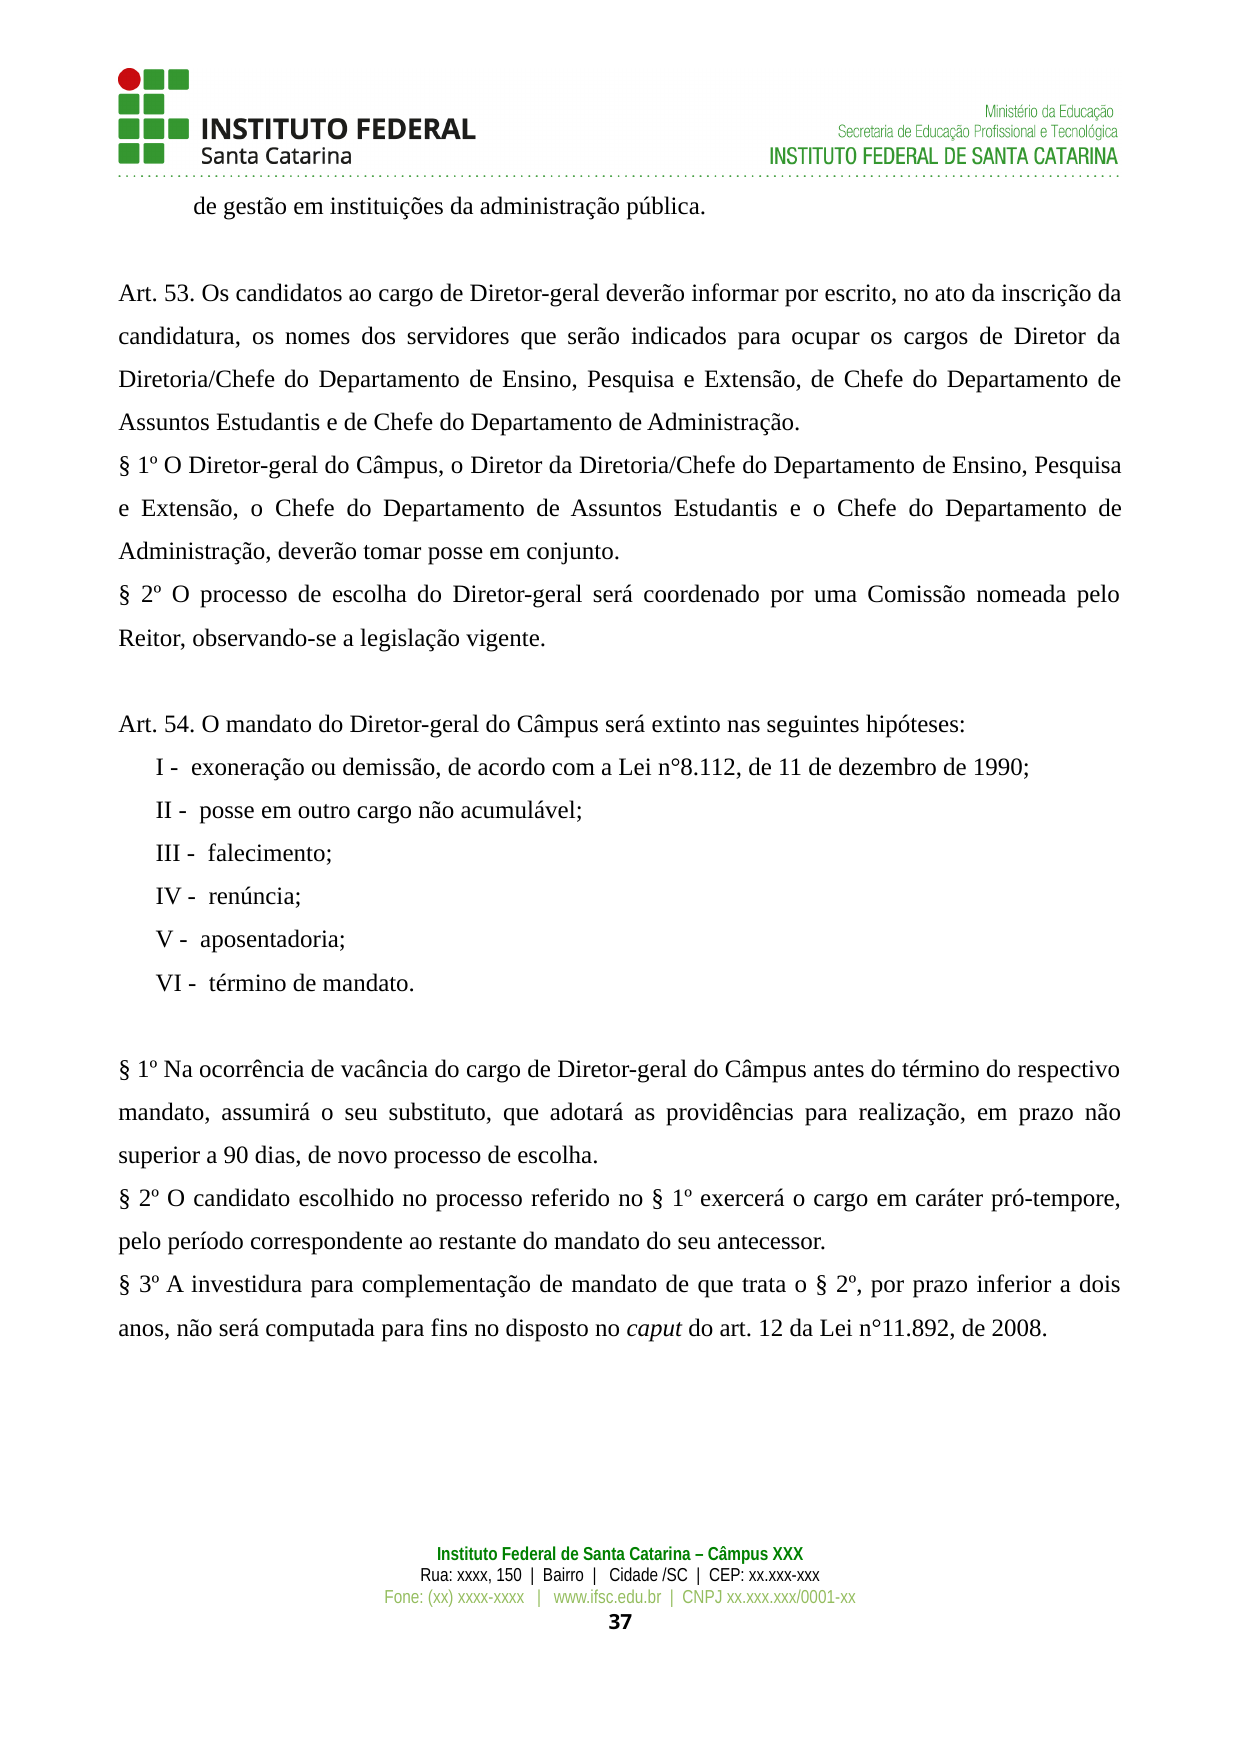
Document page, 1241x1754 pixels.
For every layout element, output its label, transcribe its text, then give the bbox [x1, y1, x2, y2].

list exoneração ou demissão, de acordo com a Lei n°8.112, de 11 de dezembro de 1990; [155, 752, 1122, 781]
text Art. 53. Os candidatos ao cargo de Diretor-geral deverão informar por escrito, no ato da inscrição da candidatura, os nomes dos servidores que serão indicados para ocupar os cargos de Diretor da Diretoria/Chefe do Departamento de Ensino, Pesquisa e Extensão, de Chefe do Departamento de Assuntos Estudantis e de Chefe do Departamento de Administração. [118, 278, 1122, 436]
text § 2º O candidato escolhido no processo referido no § 1º exercerá o cargo em caráter pró-tempore, pelo período correspondente ao restante do mandato do seu antecessor. [118, 1183, 1122, 1255]
list falecimento; [155, 838, 1122, 867]
list posse em outro cargo não acumulável; [155, 795, 1122, 824]
list renúncia; [155, 881, 1122, 910]
text Art. 54. O mandato do Diretor-geral do Câmpus será extinto nas seguintes hipóteses: [118, 709, 1122, 738]
text § 2º O processo de escolha do Diretor-geral será coordenado por uma Comissão nomeada pelo Reitor, observando-se a legislação vigente. [118, 579, 1122, 651]
list de gestão em instituições da administração pública. [155, 177, 1122, 220]
list término de mandato. [155, 968, 1122, 996]
list aposentadoria; [155, 924, 1122, 953]
text § 1º O Diretor-geral do Câmpus, o Diretor da Diretoria/Chefe do Departamento de Ensino, Pesquisa e Extensão, o Chefe do Departamento de Assuntos Estudantis e o Chefe do Departamento de Administração, deverão tomar posse em conjunto. [118, 450, 1122, 565]
text § 1º Na ocorrência de vacância do cargo de Diretor-geral do Câmpus antes do término do respectivo mandato, assumirá o seu substituto, que adotará as providências para realização, em prazo não superior a 90 dias, de novo processo de escolha. [118, 1054, 1122, 1169]
text § 3º A investidura para complementação de mandato de que trata o § 2º, por prazo inferior a dois anos, não será computada para fins no disposto no caput do art. 12 da Lei n°11.892, de 2008. [118, 1269, 1122, 1341]
picture [118, 68, 1123, 177]
